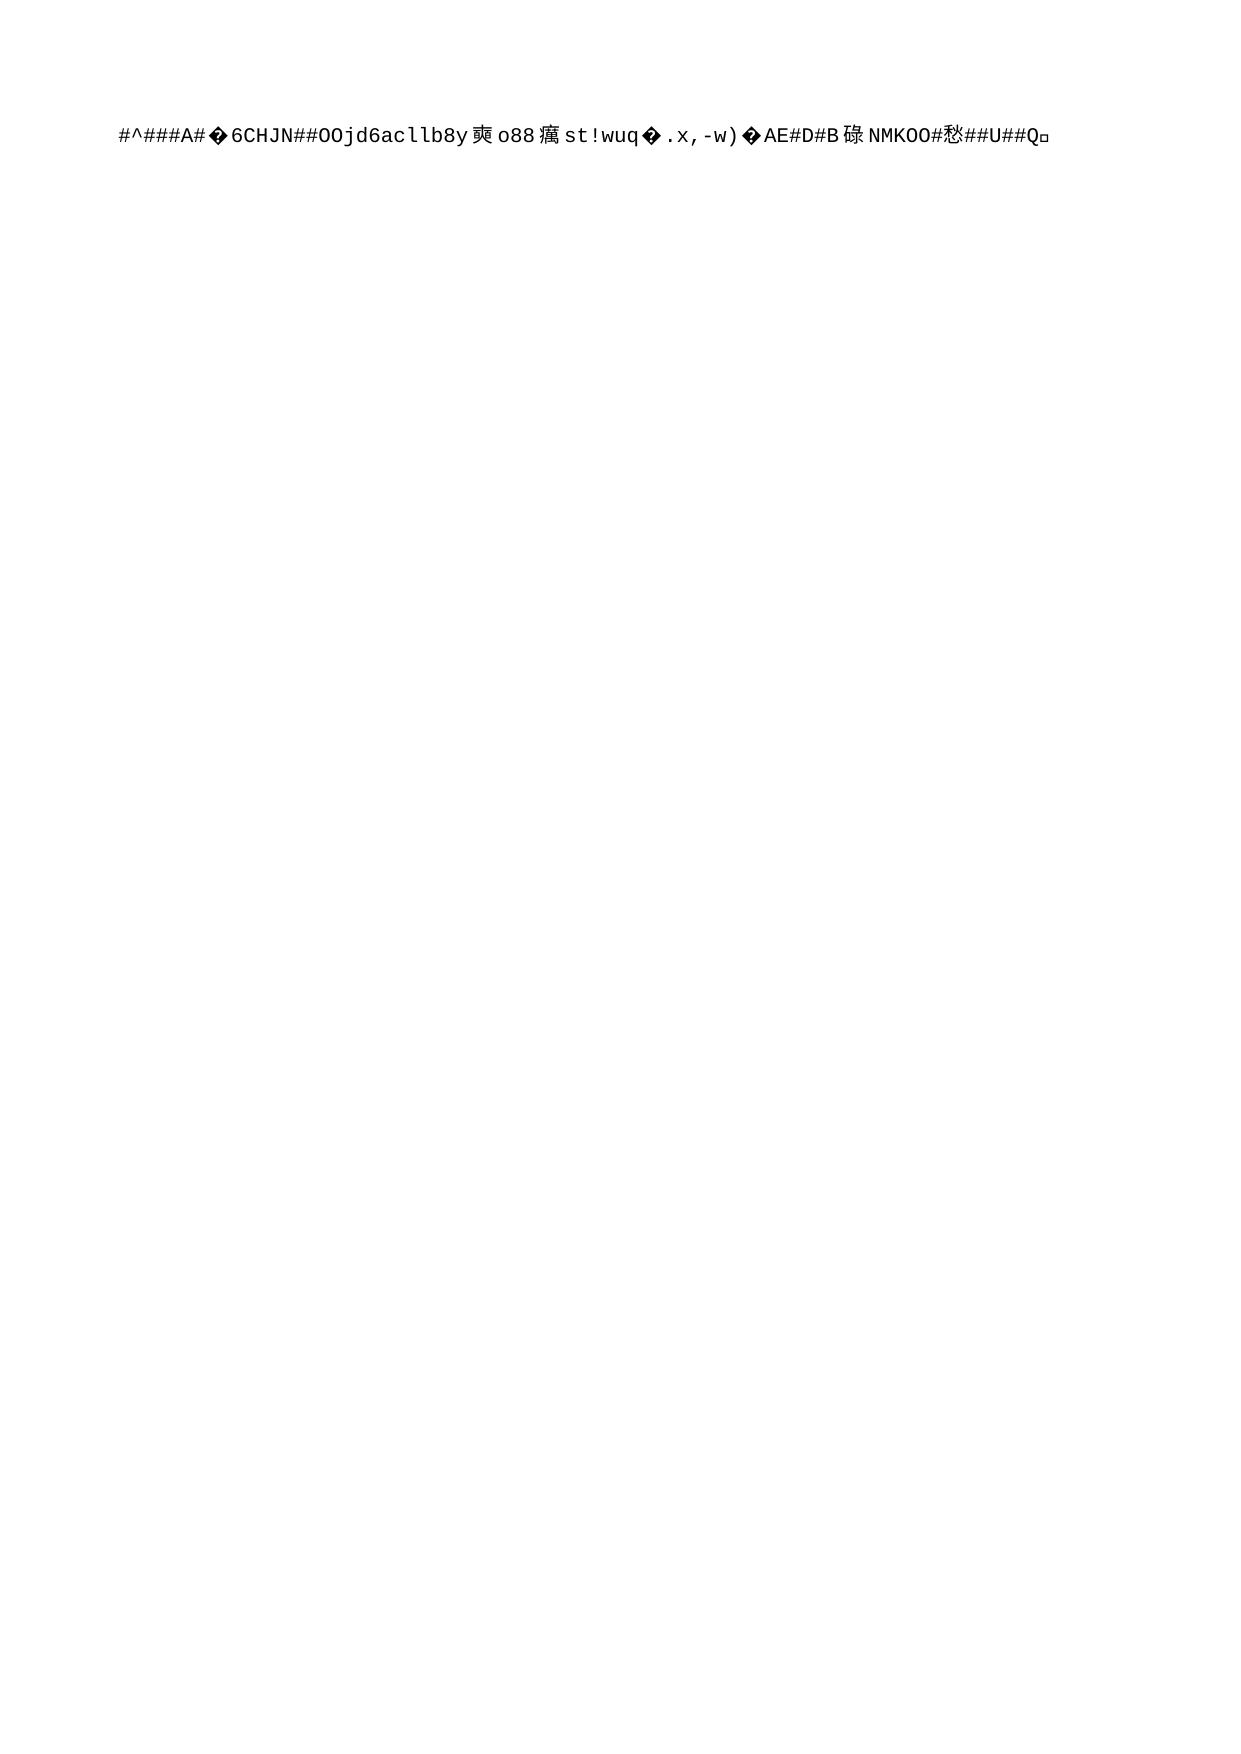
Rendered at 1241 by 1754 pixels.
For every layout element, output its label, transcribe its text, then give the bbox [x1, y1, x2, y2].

text #^###A#�6CHJN##OOjd6acllb8y奭o88癘st!wuq�.x,-w)�AE#D#B碌NMKOO#愁##U##Q [118, 118, 1122, 148]
